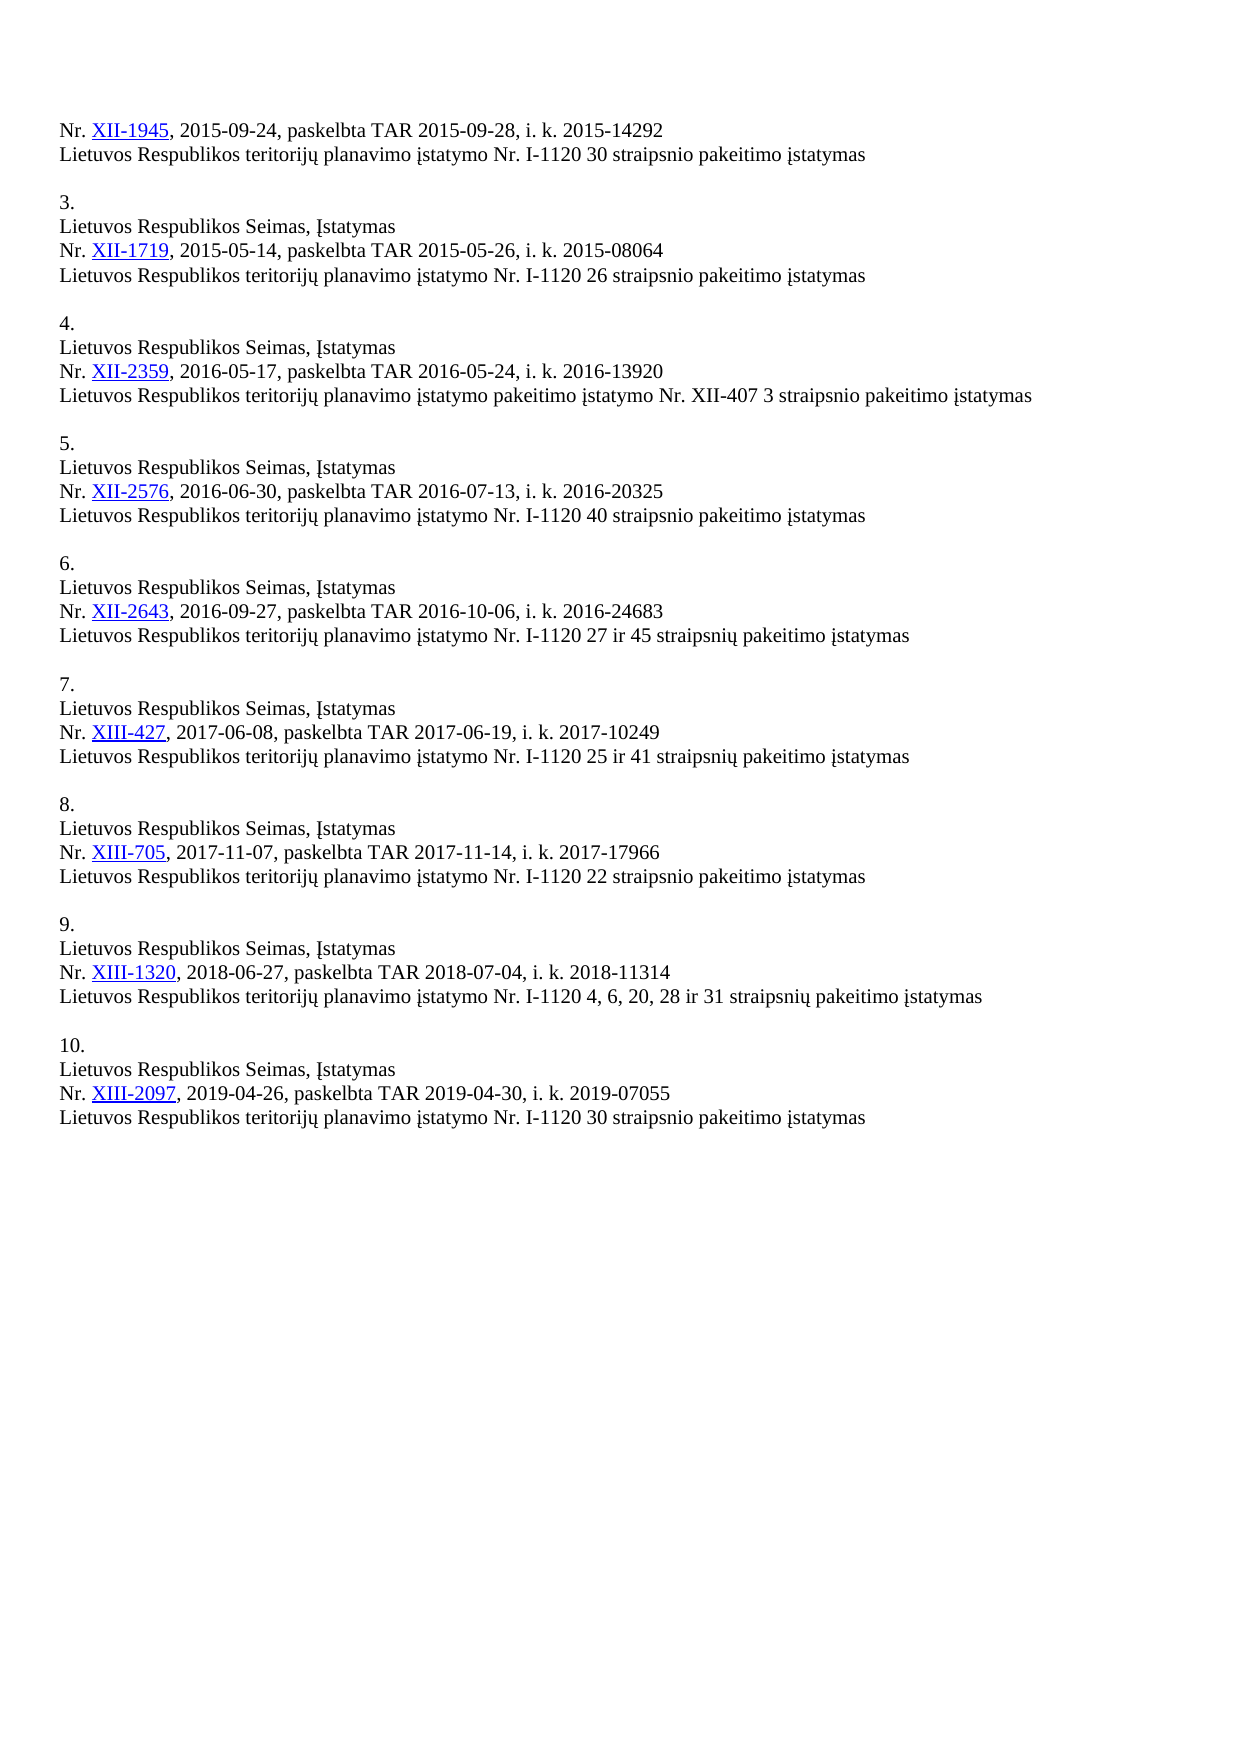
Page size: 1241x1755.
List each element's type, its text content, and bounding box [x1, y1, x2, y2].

text 7. [59, 672, 1122, 696]
text Nr. XII-2359, 2016-05-17, paskelbta TAR 2016-05-24, i. k. 2016-13920 [59, 359, 1122, 383]
text Lietuvos Respublikos Seimas, Įstatymas [59, 335, 1122, 359]
text 3. [59, 190, 1122, 214]
text Lietuvos Respublikos Seimas, Įstatymas [59, 214, 1122, 238]
text 10. [59, 1032, 1122, 1057]
text Lietuvos Respublikos teritorijų planavimo įstatymo Nr. I-1120 40 straipsnio pakeitimo įstatymas [59, 503, 1122, 527]
text 8. [59, 792, 1122, 816]
text Lietuvos Respublikos teritorijų planavimo įstatymo Nr. I-1120 25 ir 41 straipsnių pakeitimo įstatymas [59, 744, 1122, 768]
text Lietuvos Respublikos teritorijų planavimo įstatymo Nr. I-1120 27 ir 45 straipsnių pakeitimo įstatymas [59, 623, 1122, 647]
text Nr. XIII-2097, 2019-04-26, paskelbta TAR 2019-04-30, i. k. 2019-07055 [59, 1081, 1122, 1105]
text Nr. XII-1719, 2015-05-14, paskelbta TAR 2015-05-26, i. k. 2015-08064 [59, 238, 1122, 262]
text Nr. XIII-427, 2017-06-08, paskelbta TAR 2017-06-19, i. k. 2017-10249 [59, 720, 1122, 744]
text Lietuvos Respublikos teritorijų planavimo įstatymo Nr. I-1120 22 straipsnio pakeitimo įstatymas [59, 864, 1122, 888]
text 9. [59, 912, 1122, 936]
text Lietuvos Respublikos teritorijų planavimo įstatymo pakeitimo įstatymo Nr. XII-407 3 straipsnio pakeitimo įstatymas [59, 383, 1122, 407]
text Nr. XII-2576, 2016-06-30, paskelbta TAR 2016-07-13, i. k. 2016-20325 [59, 479, 1122, 503]
text Lietuvos Respublikos Seimas, Įstatymas [59, 696, 1122, 720]
text Lietuvos Respublikos teritorijų planavimo įstatymo Nr. I-1120 4, 6, 20, 28 ir 31 straipsnių pakeitimo įstatymas [59, 984, 1122, 1008]
text Nr. XII-2643, 2016-09-27, paskelbta TAR 2016-10-06, i. k. 2016-24683 [59, 599, 1122, 623]
text Lietuvos Respublikos Seimas, Įstatymas [59, 575, 1122, 599]
text Nr. XIII-1320, 2018-06-27, paskelbta TAR 2018-07-04, i. k. 2018-11314 [59, 960, 1122, 984]
text Lietuvos Respublikos Seimas, Įstatymas [59, 816, 1122, 840]
text Nr. XIII-705, 2017-11-07, paskelbta TAR 2017-11-14, i. k. 2017-17966 [59, 840, 1122, 864]
text 4. [59, 311, 1122, 335]
text Lietuvos Respublikos Seimas, Įstatymas [59, 1057, 1122, 1081]
text Lietuvos Respublikos teritorijų planavimo įstatymo Nr. I-1120 30 straipsnio pakeitimo įstatymas [59, 1105, 1122, 1129]
text Nr. XII-1945, 2015-09-24, paskelbta TAR 2015-09-28, i. k. 2015-14292 [59, 118, 1122, 142]
text Lietuvos Respublikos Seimas, Įstatymas [59, 936, 1122, 960]
text 5. [59, 431, 1122, 455]
text 6. [59, 551, 1122, 575]
text Lietuvos Respublikos teritorijų planavimo įstatymo Nr. I-1120 26 straipsnio pakeitimo įstatymas [59, 262, 1122, 287]
text Lietuvos Respublikos Seimas, Įstatymas [59, 455, 1122, 479]
text Lietuvos Respublikos teritorijų planavimo įstatymo Nr. I-1120 30 straipsnio pakeitimo įstatymas [59, 142, 1122, 166]
